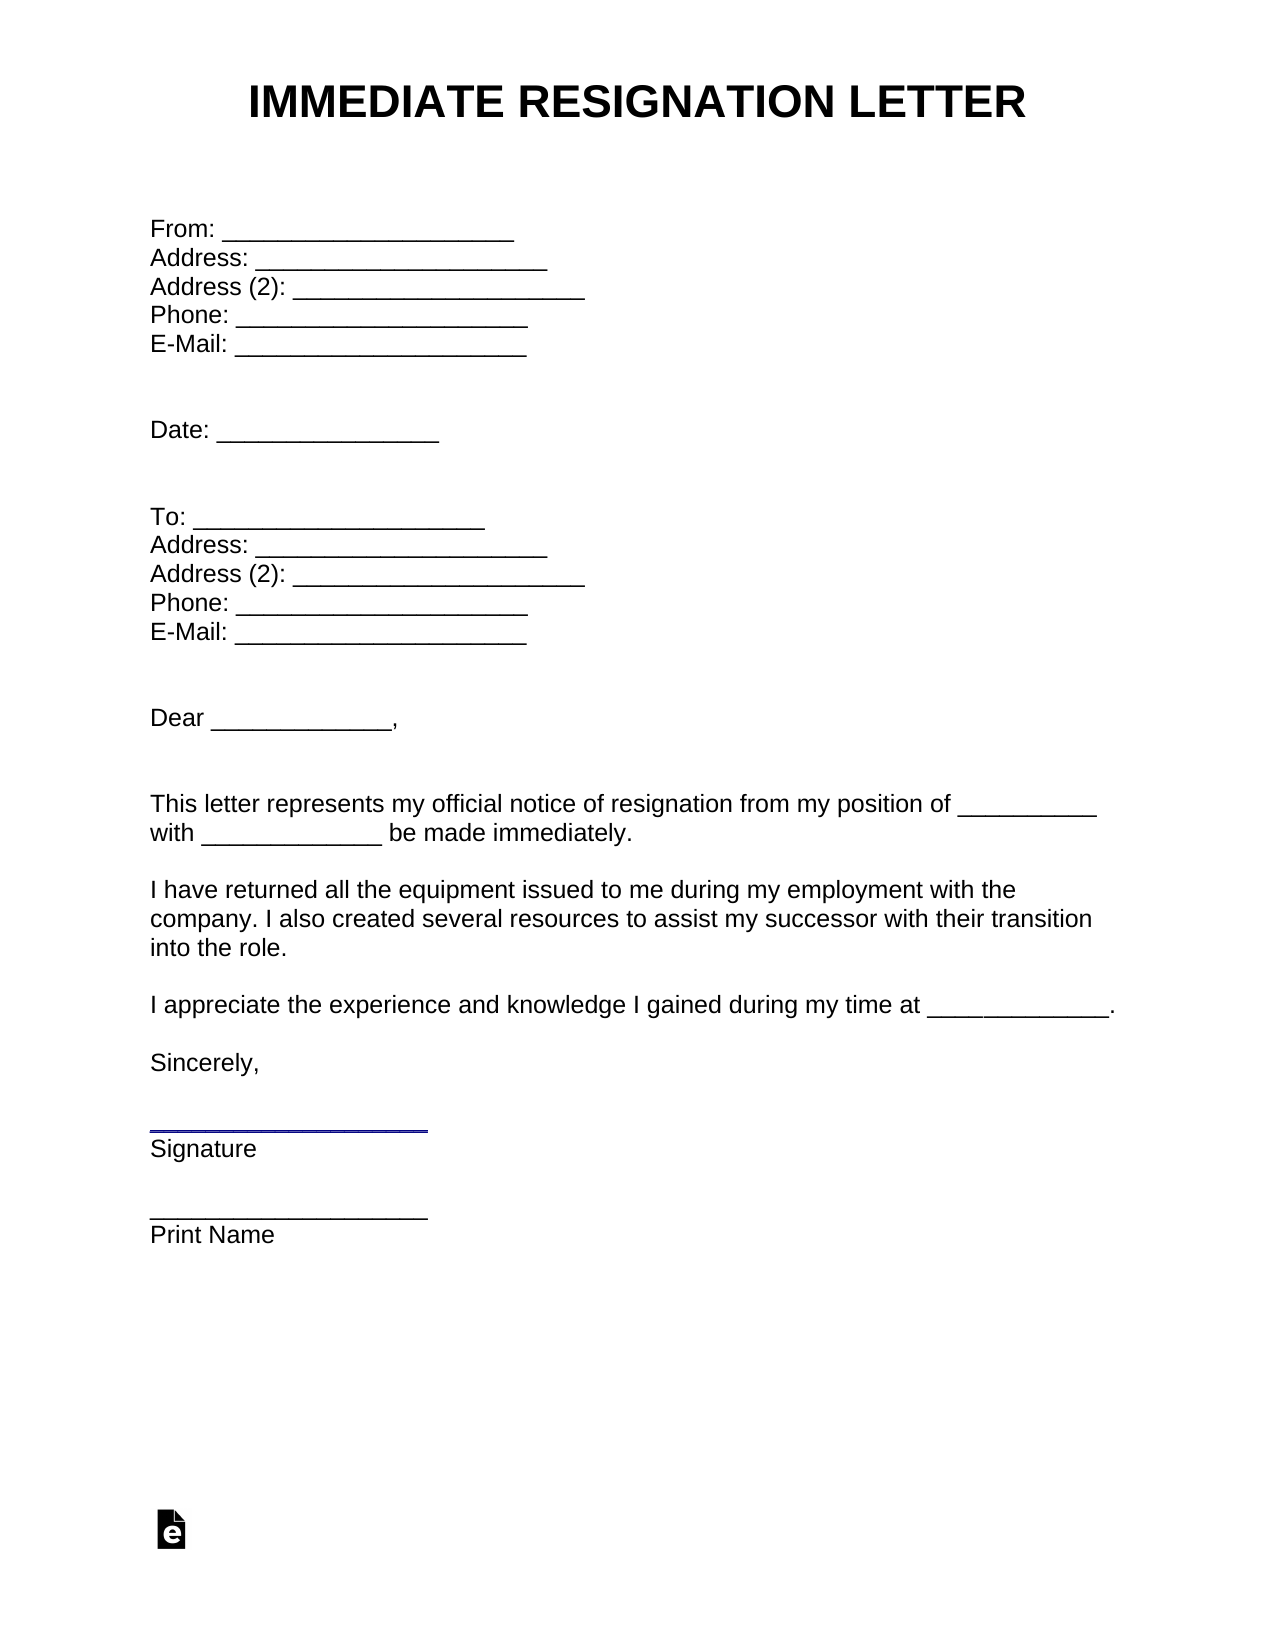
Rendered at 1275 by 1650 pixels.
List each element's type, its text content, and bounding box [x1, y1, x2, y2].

text ____________________ [150, 1105, 1125, 1134]
text This letter represents my official notice of resignation from my position of __________ with _____________ be made immediately. [150, 789, 1125, 846]
text ____________________ [150, 1191, 1125, 1220]
text Print Name [150, 1220, 1125, 1249]
text To: _____________________ Address: _____________________ [150, 501, 1125, 559]
subtitle Dear _____________, [150, 703, 1125, 731]
subtitle Signature [150, 1134, 1125, 1163]
text I have returned all the equipment issued to me during my employment with the company. I also created several resources to assist my successor with their transition into the role. [150, 875, 1125, 961]
subtitle IMMEDIATE RESIGNATION LETTER [150, 75, 1125, 128]
text I appreciate the experience and knowledge I gained during my time at ____­­­­_________. [150, 990, 1125, 1019]
text Sincerely, [150, 1048, 1125, 1076]
text Address (2): _____________________ Phone: _____________________ E-Mail: _____________________ [150, 559, 1125, 645]
text Address (2): _____________________ Phone: _____________________ E-Mail: _____________________ [150, 271, 1125, 358]
text Date: ________________ [150, 415, 1125, 444]
subtitle From: _____________________ Address: _____________________ [150, 214, 1125, 271]
